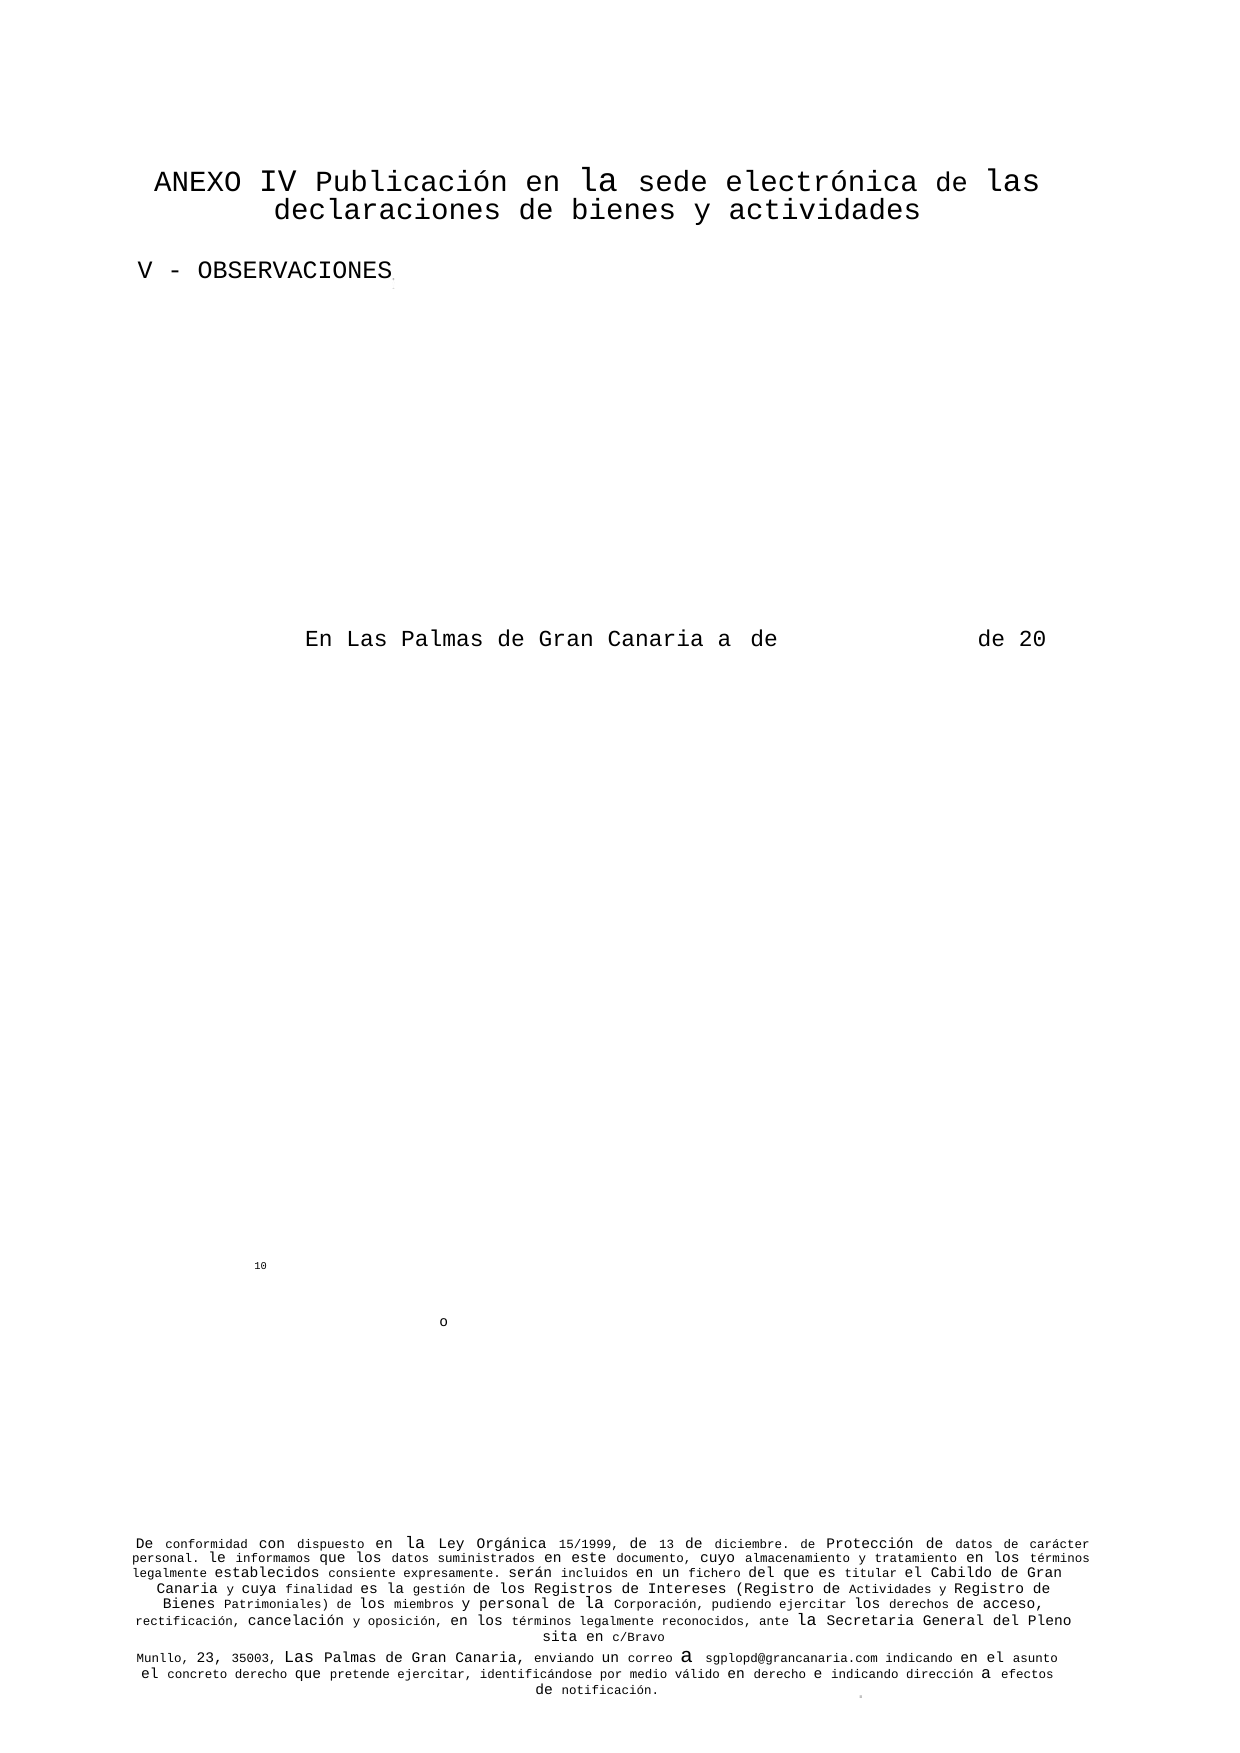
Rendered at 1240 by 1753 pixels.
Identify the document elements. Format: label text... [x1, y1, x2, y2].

text En Las Palmas de Gran Canaria a de de 20 [129, 627, 1065, 653]
text o [439, 1314, 1065, 1331]
subtitle V - OBSERVACIONES [137, 258, 1065, 288]
text 10 [254, 1261, 1065, 1272]
